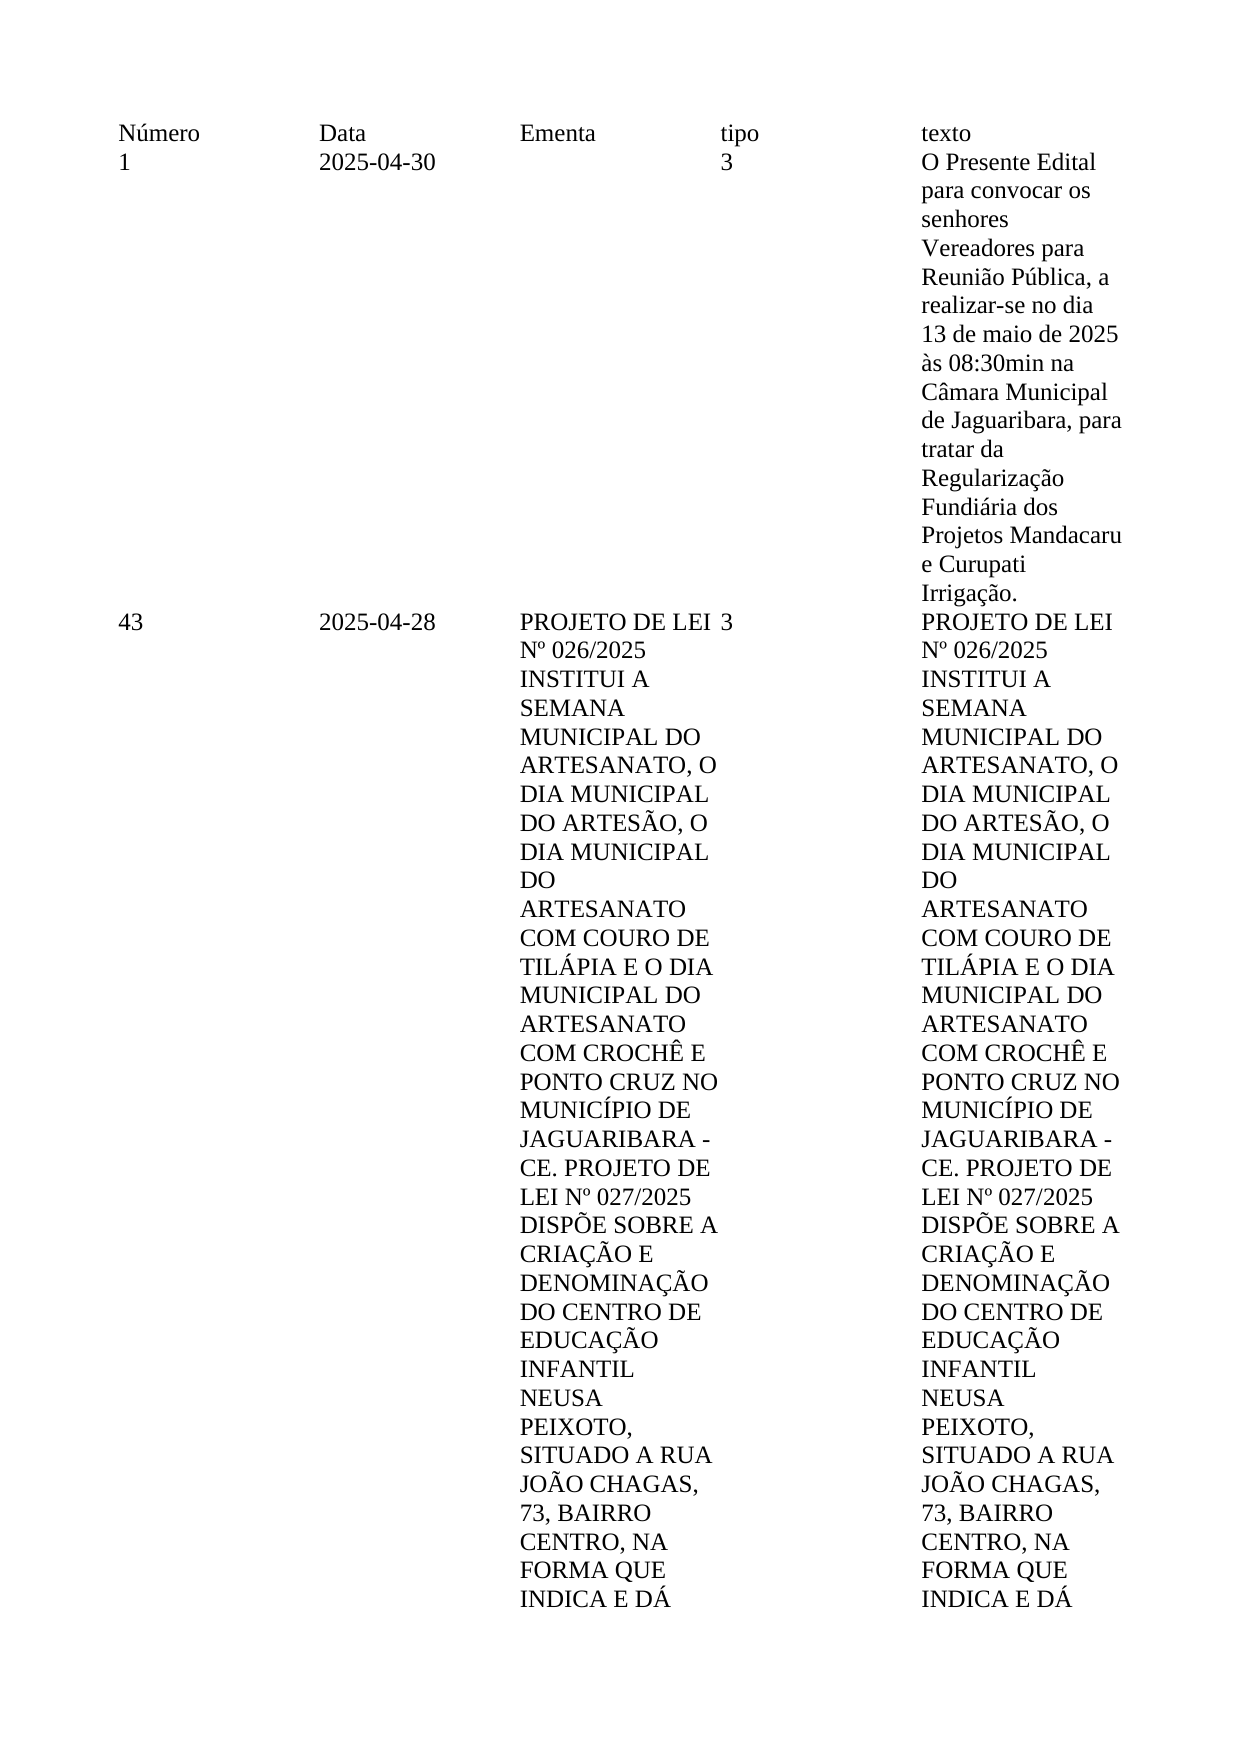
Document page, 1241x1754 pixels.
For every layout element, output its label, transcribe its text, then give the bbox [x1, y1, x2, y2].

table_cell 3 [720, 607, 921, 1613]
table_cell 43 [118, 607, 319, 1613]
table_header Ementa [520, 118, 720, 147]
table_cell PROJETO DE LEI Nº 026/2025 INSTITUI A SEMANA MUNICIPAL DO ARTESANATO, O DIA MUNICIPAL DO ARTESÃO, O DIA MUNICIPAL DO ARTESANATO COM COURO DE TILÁPIA E O DIA MUNICIPAL DO ARTESANATO COM CROCHÊ E PONTO CRUZ NO MUNICÍPIO DE JAGUARIBARA - CE. PROJETO DE LEI Nº 027/2025 DISPÕE SOBRE A CRIAÇÃO E DENOMINAÇÃO DO CENTRO DE EDUCAÇÃO INFANTIL NEUSA PEIXOTO, SITUADO A RUA JOÃO CHAGAS, 73, BAIRRO CENTRO, NA FORMA QUE INDICA E DÁ [520, 607, 720, 1613]
table_cell 2025-04-30 [319, 147, 519, 607]
table_cell O Presente Edital para convocar os senhores Vereadores para Reunião Pública, a realizar-se no dia 13 de maio de 2025 às 08:30min na Câmara Municipal de Jaguaribara, para tratar da Regularização Fundiária dos Projetos Mandacaru e Curupati Irrigação. [921, 147, 1122, 607]
table_cell 2025-04-28 [319, 607, 519, 1613]
table_header Data [319, 118, 519, 147]
table_cell 1 [118, 147, 319, 607]
table_cell 3 [720, 147, 921, 607]
table_cell PROJETO DE LEI Nº 026/2025 INSTITUI A SEMANA MUNICIPAL DO ARTESANATO, O DIA MUNICIPAL DO ARTESÃO, O DIA MUNICIPAL DO ARTESANATO COM COURO DE TILÁPIA E O DIA MUNICIPAL DO ARTESANATO COM CROCHÊ E PONTO CRUZ NO MUNICÍPIO DE JAGUARIBARA - CE. PROJETO DE LEI Nº 027/2025 DISPÕE SOBRE A CRIAÇÃO E DENOMINAÇÃO DO CENTRO DE EDUCAÇÃO INFANTIL NEUSA PEIXOTO, SITUADO A RUA JOÃO CHAGAS, 73, BAIRRO CENTRO, NA FORMA QUE INDICA E DÁ [921, 607, 1122, 1613]
table_header texto [921, 118, 1122, 147]
table_header Número [118, 118, 319, 147]
table_header tipo [720, 118, 921, 147]
table_cell [520, 147, 720, 607]
